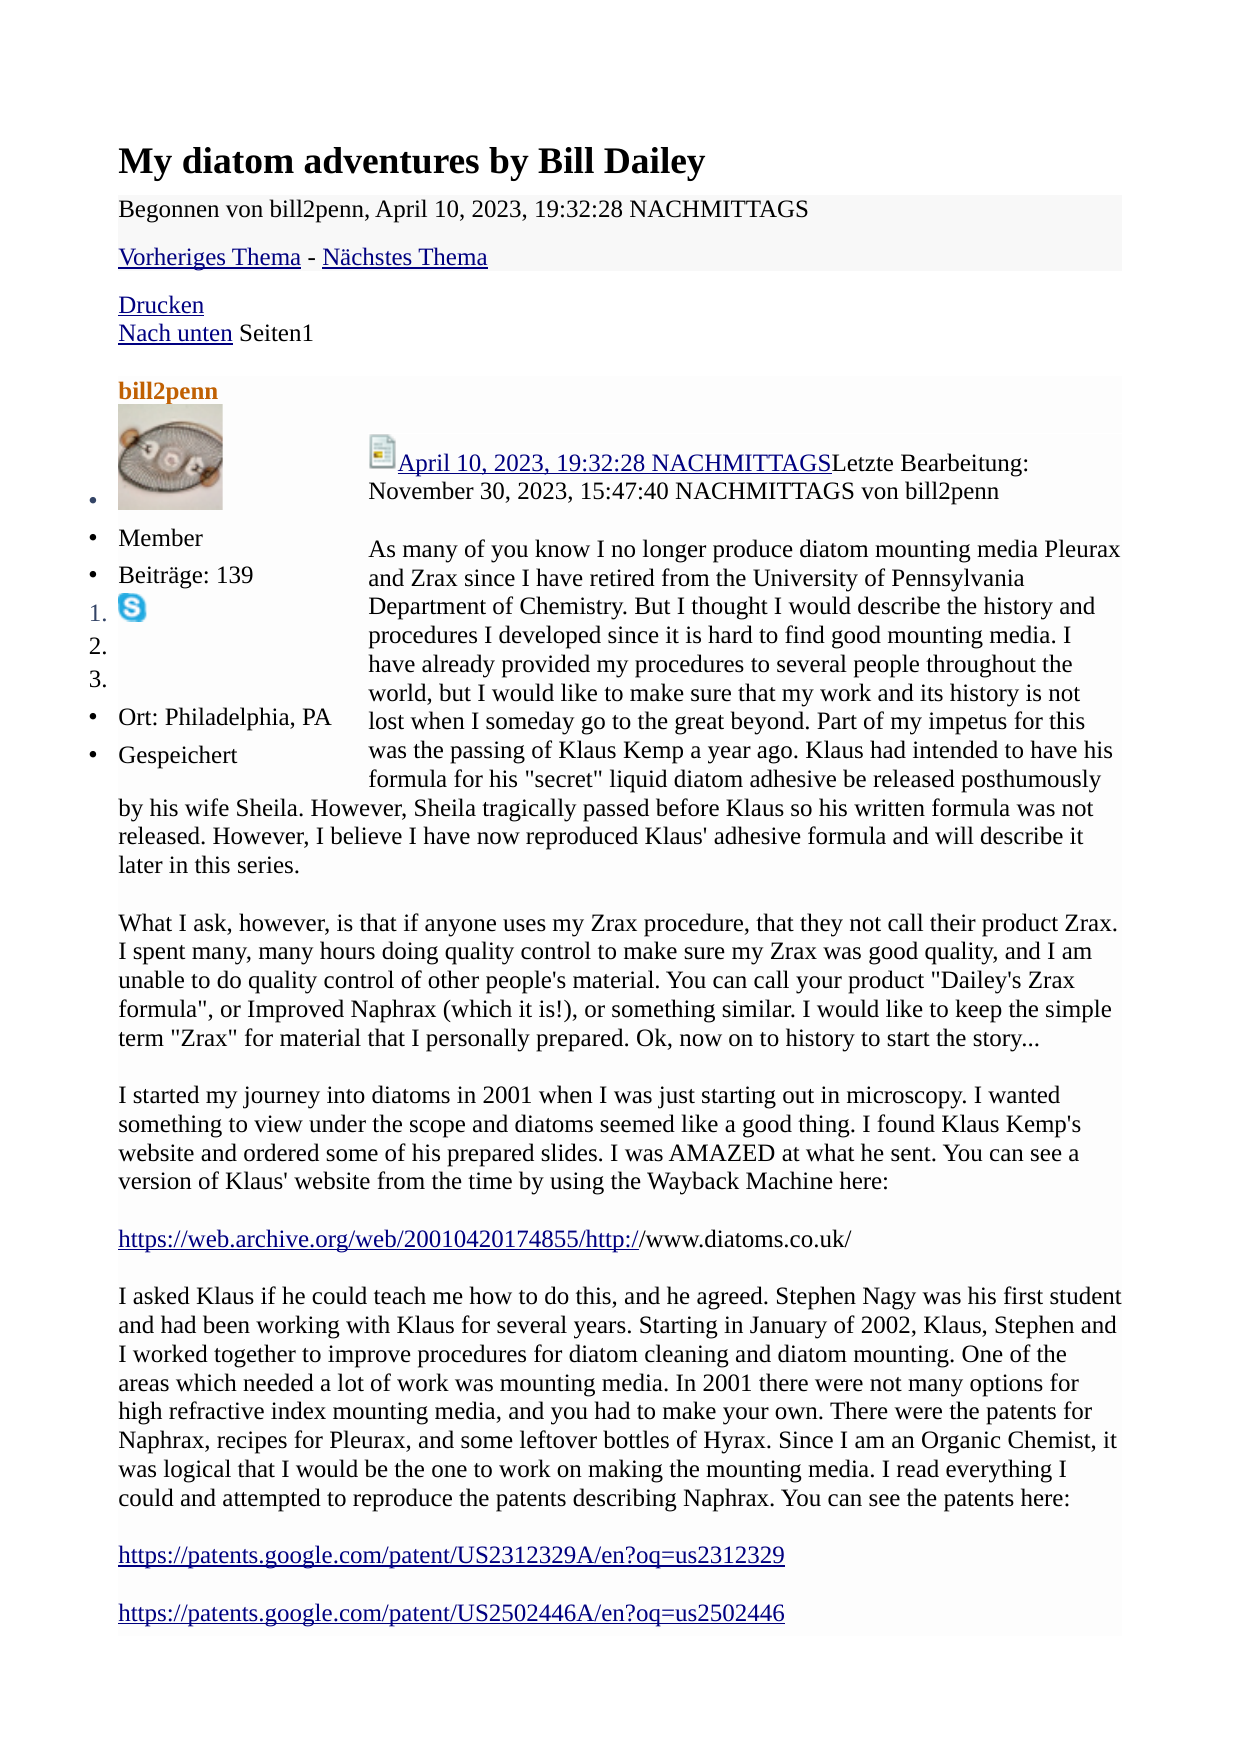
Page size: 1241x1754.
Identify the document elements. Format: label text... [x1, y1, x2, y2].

text Drucken [118, 290, 1122, 318]
subtitle My diatom adventures by Bill Dailey [118, 139, 1122, 182]
list Gespeichert [118, 740, 368, 769]
picture [118, 404, 223, 510]
text Begonnen von bill2penn, April 10, 2023, 19:32:28 NACHMITTAGS [118, 194, 1122, 223]
list Ort: Philadelphia, PA [118, 702, 368, 731]
picture [118, 593, 147, 622]
text As many of you know I no longer produce diatom mounting media Pleurax and Zrax since I have retired from the University of Pennsylvania Department of Chemistry. But I thought I would describe the history and procedures I developed since it is hard to find good mounting media. I have already provided my procedures to several people throughout the world, but I would like to make sure that my work and its history is not lost when I someday go to the great beyond. Part of my impetus for this was the passing of Klaus Kemp a year ago. Klaus had intended to have his formula for his "secret" liquid diatom adhesive be released posthumously by his wife Sheila. However, Sheila tragically passed before Klaus so his written formula was not released. However, I believe I have now reproduced Klaus' adhesive formula and will describe it later in this series. What I ask, however, is that if anyone uses my Zrax procedure, that they not call their product Zrax. I spent many, many hours doing quality control to make sure my Zrax was good quality, and I am unable to do quality control of other people's material. You can call your product "Dailey's Zrax formula", or Improved Naphrax (which it is!), or something similar. I would like to keep the simple term "Zrax" for material that I personally prepared. Ok, now on to history to start the story... I started my journey into diatoms in 2001 when I was just starting out in microscopy. I wanted something to view under the scope and diatoms seemed like a good thing. I found Klaus Kemp's website and ordered some of his prepared slides. I was AMAZED at what he sent. You can see a version of Klaus' website from the time by using the Wayback Machine here: https://web.archive.org/web/20010420174855/http://www.diatoms.co.uk/ I asked Klaus if he could teach me how to do this, and he agreed. Stephen Nagy was his first student and had been working with Klaus for several years. Starting in January of 2002, Klaus, Stephen and I worked together to improve procedures for diatom cleaning and diatom mounting. One of the areas which needed a lot of work was mounting media. In 2001 there were not many options for high refractive index mounting media, and you had to make your own. There were the patents for Naphrax, recipes for Pleurax, and some leftover bottles of Hyrax. Since I am an Organic Chemist, it was logical that I would be the one to work on making the mounting media. I read everything I could and attempted to reproduce the patents describing Naphrax. You can see the patents here: https://patents.google.com/patent/US2312329A/en?oq=us2312329 https://patents.google.com/patent/US2502446A/en?oq=us2502446 [118, 534, 1122, 1626]
text Nach unten Seiten1 [118, 318, 1122, 347]
picture [368, 433, 398, 471]
text Vorheriges Thema - Nächstes Thema [118, 242, 1122, 271]
text April 10, 2023, 19:32:28 NACHMITTAGSLetzte Bearbeitung: November 30, 2023, 15:47:40 NACHMITTAGS von bill2penn [368, 433, 1122, 505]
list Member [118, 523, 368, 552]
list Beiträge: 139 [118, 561, 368, 589]
subtitle bill2penn [118, 376, 368, 405]
